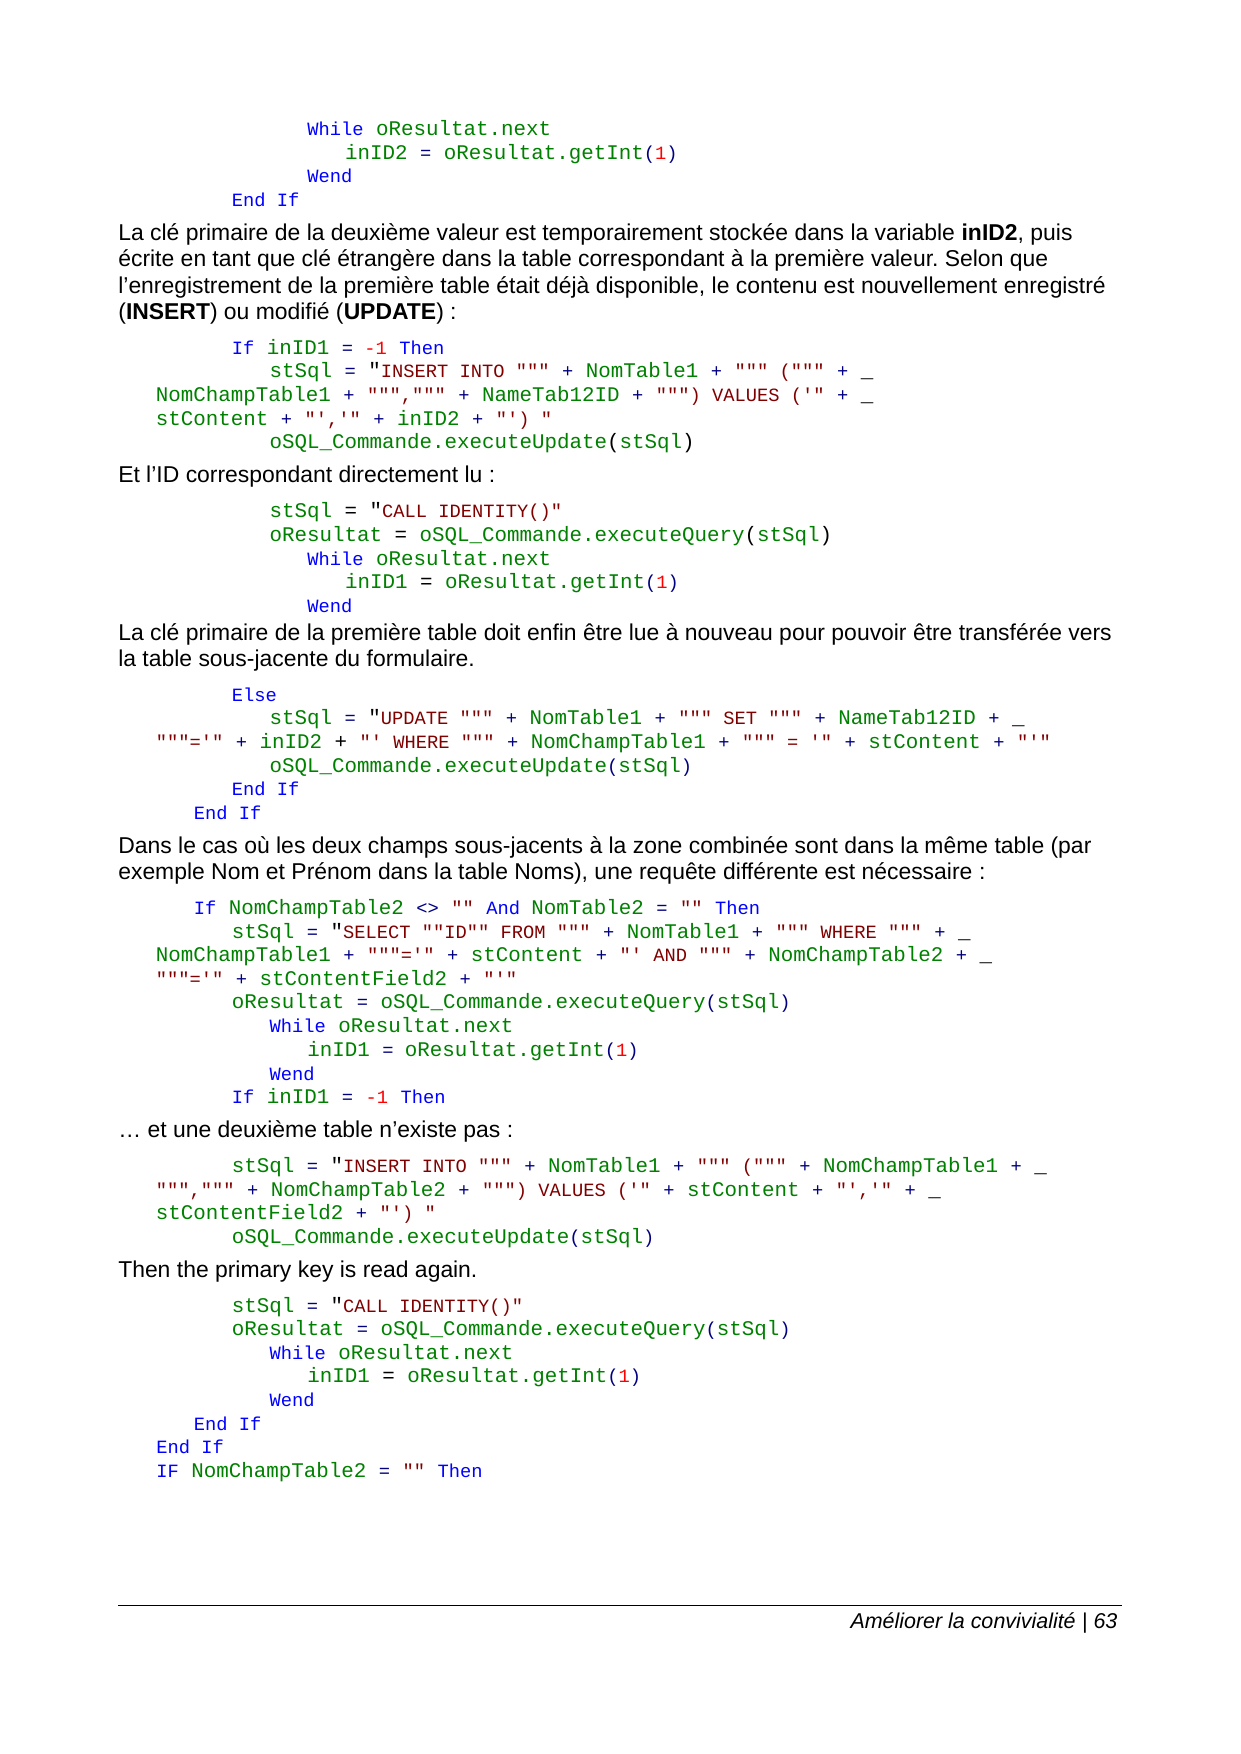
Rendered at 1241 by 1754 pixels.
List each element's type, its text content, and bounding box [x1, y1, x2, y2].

text Wend [156, 595, 1122, 618]
text stSql = "CALL IDENTITY()" [156, 500, 1122, 524]
list … et une deuxième table n’existe pas : [118, 1116, 1122, 1142]
text If inID1 = -1 Then [156, 1086, 1122, 1110]
text IF NomChampTable2 = "" Then [156, 1460, 1122, 1484]
text End If [156, 778, 1122, 802]
text oResultat = oSQL_Commande.executeQuery(stSql) [156, 524, 1122, 547]
text While oResultat.next [156, 118, 1122, 142]
text End If [156, 1413, 1122, 1436]
text inID1 = oResultat.getInt(1) [156, 571, 1122, 595]
text oResultat = oSQL_Commande.executeQuery(stSql) [156, 1318, 1122, 1342]
list La clé primaire de la première table doit enfin être lue à nouveau pour pouvoir être transférée vers la table sous-jacente du formulaire. [118, 618, 1122, 671]
text While oResultat.next [156, 1015, 1122, 1039]
text stSql = "INSERT INTO """ + NomTable1 + """ (""" + NomChampTable1 + _ """,""" + NomChampTable2 + """) VALUES ('" + stContent + "','" + _ stContentField2 + "') " [156, 1155, 1122, 1226]
text Wend [156, 1062, 1122, 1086]
text End If [156, 1436, 1122, 1460]
text Wend [156, 165, 1122, 189]
text stSql = "CALL IDENTITY()" [156, 1294, 1122, 1318]
list La clé primaire de la deuxième valeur est temporairement stockée dans la variable inID2, puis écrite en tant que clé étrangère dans la table correspondant à la première valeur. Selon que l’enregistrement de la première table était déjà disponible, le contenu est nouvellement enregistré (INSERT) ou modifié (UPDATE) : [118, 219, 1122, 324]
list Et l’ID correspondant directement lu : [118, 461, 1122, 488]
text End If [156, 802, 1122, 826]
text Wend [156, 1389, 1122, 1413]
text oSQL_Commande.executeUpdate(stSql) [156, 754, 1122, 778]
text inID1 = oResultat.getInt(1) [156, 1039, 1122, 1062]
text stSql = "UPDATE """ + NomTable1 + """ SET """ + NameTab12ID + _ """='" + inID2 + "' WHERE """ + NomChampTable1 + """ = '" + stContent + "'" [156, 707, 1122, 754]
list Dans le cas où les deux champs sous-jacents à la zone combinée sont dans la même table (par exemple Nom et Prénom dans la table Noms), une requête différente est nécessaire : [118, 832, 1122, 884]
text inID1 = oResultat.getInt(1) [156, 1366, 1122, 1389]
text While oResultat.next [156, 1342, 1122, 1366]
text inID2 = oResultat.getInt(1) [156, 142, 1122, 165]
text While oResultat.next [156, 547, 1122, 571]
text End If [156, 189, 1122, 213]
text stSql = "INSERT INTO """ + NomTable1 + """ (""" + _ NomChampTable1 + """,""" + NameTab12ID + """) VALUES ('" + _ stContent + "','" + inID2 + "') " [156, 361, 1122, 431]
text oSQL_Commande.executeUpdate(stSql) [156, 431, 1122, 455]
text oSQL_Commande.executeUpdate(stSql) [156, 1226, 1122, 1249]
text If NomChampTable2 <> "" And NomTable2 = "" Then [156, 897, 1122, 921]
text Else [156, 684, 1122, 707]
text stSql = "SELECT ""ID"" FROM """ + NomTable1 + """ WHERE """ + _ NomChampTable1 + """='" + stContent + "' AND """ + NomChampTable2 + _ """='" + stContentField2 + "'" [156, 921, 1122, 992]
text oResultat = oSQL_Commande.executeQuery(stSql) [156, 992, 1122, 1015]
list Then the primary key is read again. [118, 1256, 1122, 1282]
text If inID1 = -1 Then [156, 337, 1122, 361]
